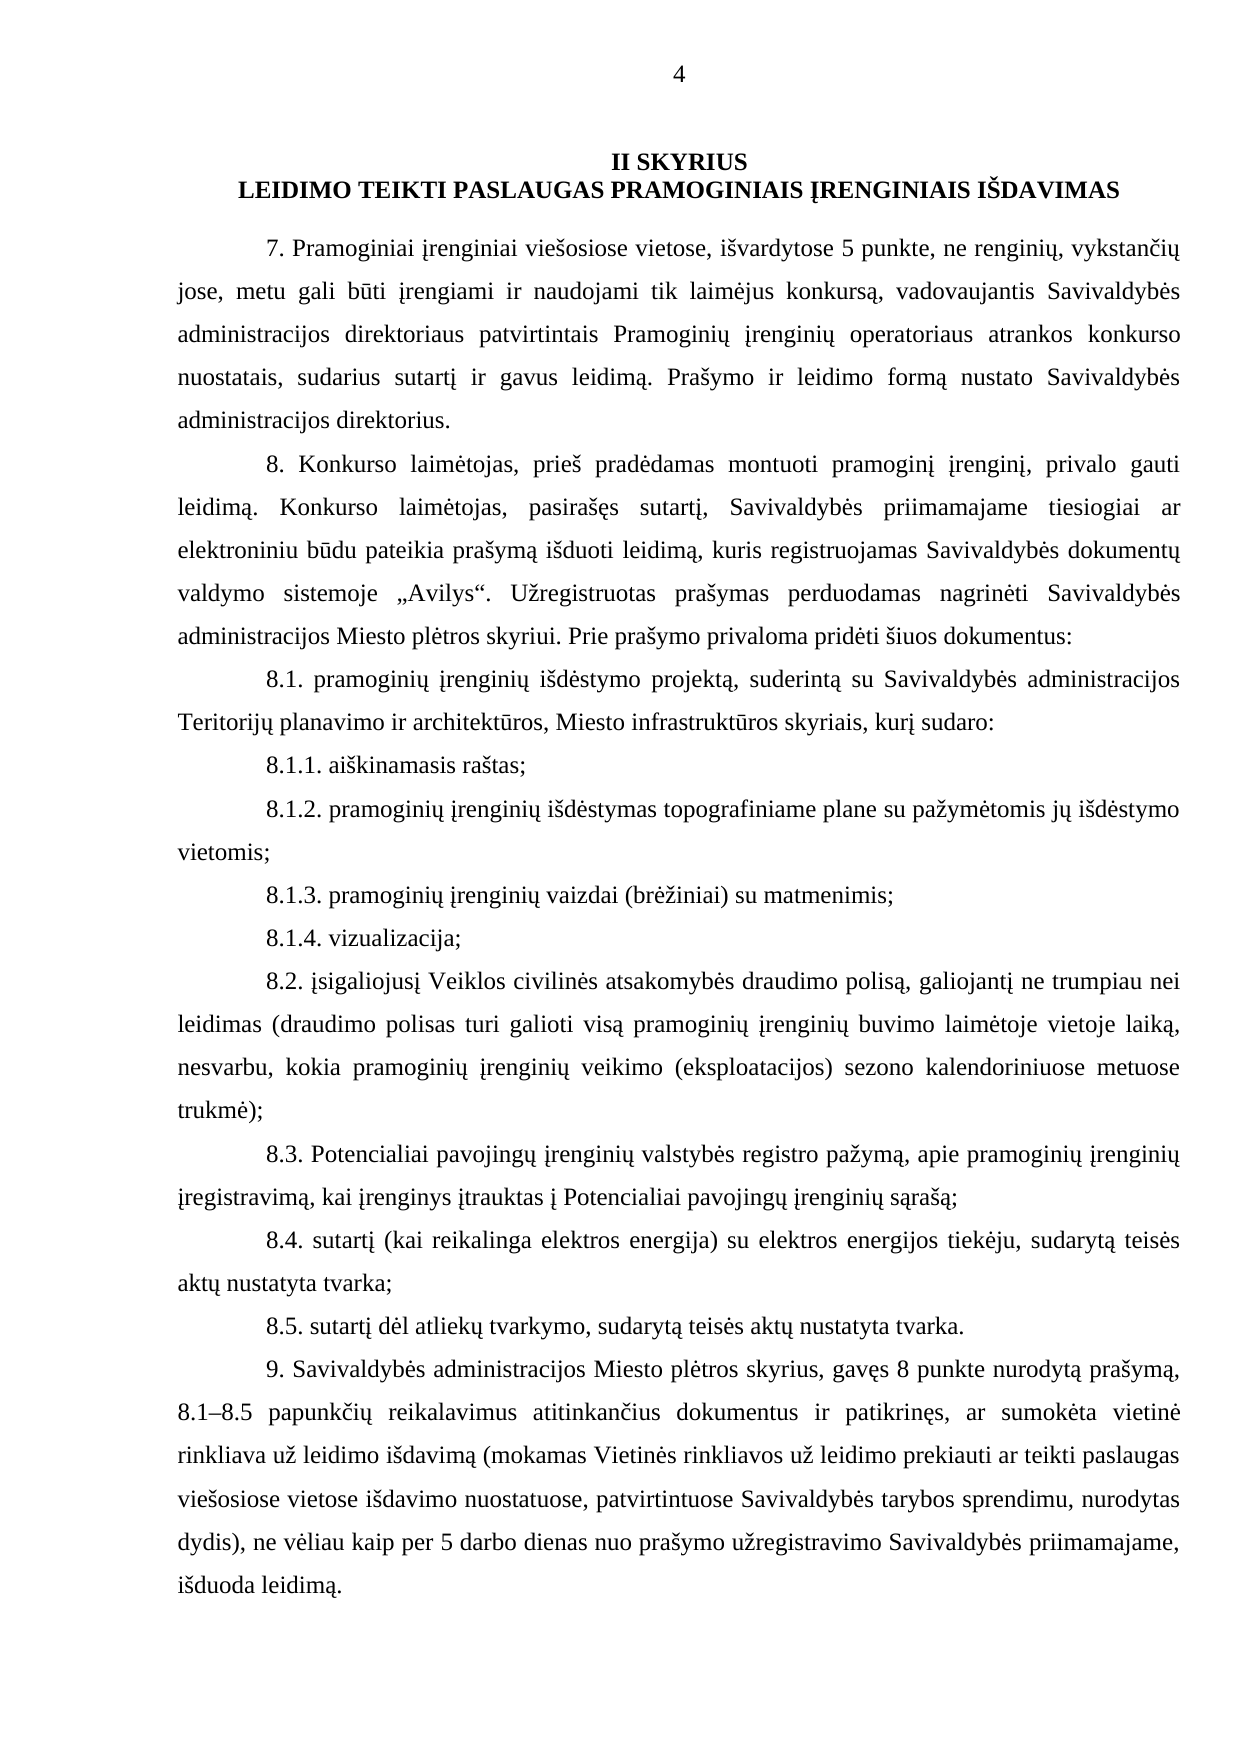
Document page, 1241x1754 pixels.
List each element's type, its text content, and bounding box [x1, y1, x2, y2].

text II SKYRIUS [177, 147, 1181, 176]
text 8.4. sutartį (kai reikalinga elektros energija) su elektros energijos tiekėju, sudarytą teisės aktų nustatyta tvarka; [177, 1225, 1181, 1297]
text 8.1. pramoginių įrenginių išdėstymo projektą, suderintą su Savivaldybės administracijos Teritorijų planavimo ir architektūros, Miesto infrastruktūros skyriais, kurį sudaro: [177, 664, 1181, 736]
text LEIDIMO TEIKTI PASLAUGAS PRAMOGINIAIS ĮRENGINIAIS IŠDAVIMAS [177, 176, 1181, 204]
text 8.3. Potencialiai pavojingų įrenginių valstybės registro pažymą, apie pramoginių įrenginių įregistravimą, kai įrenginys įtrauktas į Potencialiai pavojingų įrenginių sąrašą; [177, 1139, 1181, 1211]
text 7. Pramoginiai įrenginiai viešosiose vietose, išvardytose 5 punkte, ne renginių, vykstančių jose, metu gali būti įrengiami ir naudojami tik laimėjus konkursą, vadovaujantis Savivaldybės administracijos direktoriaus patvirtintais Pramoginių įrenginių operatoriaus atrankos konkurso nuostatais, sudarius sutartį ir gavus leidimą. Prašymo ir leidimo formą nustato Savivaldybės administracijos direktorius. [177, 233, 1181, 434]
text 8.2. įsigaliojusį Veiklos civilinės atsakomybės draudimo polisą, galiojantį ne trumpiau nei leidimas (draudimo polisas turi galioti visą pramoginių įrenginių buvimo laimėtoje vietoje laiką, nesvarbu, kokia pramoginių įrenginių veikimo (eksploatacijos) sezono kalendoriniuose metuose trukmė); [177, 966, 1181, 1124]
text 8.5. sutartį dėl atliekų tvarkymo, sudarytą teisės aktų nustatyta tvarka. [177, 1311, 1181, 1340]
text 8.1.4. vizualizacija; [177, 923, 1181, 952]
text 9. Savivaldybės administracijos Miesto plėtros skyrius, gavęs 8 punkte nurodytą prašymą, 8.1–8.5 papunkčių reikalavimus atitinkančius dokumentus ir patikrinęs, ar sumokėta vietinė rinkliava už leidimo išdavimą (mokamas Vietinės rinkliavos už leidimo prekiauti ar teikti paslaugas viešosiose vietose išdavimo nuostatuose, patvirtintuose Savivaldybės tarybos sprendimu, nurodytas dydis), ne vėliau kaip per 5 darbo dienas nuo prašymo užregistravimo Savivaldybės priimamajame, išduoda leidimą. [177, 1354, 1181, 1599]
text 8.1.1. aiškinamasis raštas; [177, 751, 1181, 779]
text 8.1.3. pramoginių įrenginių vaizdai (brėžiniai) su matmenimis; [177, 880, 1181, 909]
text 8. Konkurso laimėtojas, prieš pradėdamas montuoti pramoginį įrenginį, privalo gauti leidimą. Konkurso laimėtojas, pasirašęs sutartį, Savivaldybės priimamajame tiesiogiai ar elektroniniu būdu pateikia prašymą išduoti leidimą, kuris registruojamas Savivaldybės dokumentų valdymo sistemoje „Avilys“. Užregistruotas prašymas perduodamas nagrinėti Savivaldybės administracijos Miesto plėtros skyriui. Prie prašymo privaloma pridėti šiuos dokumentus: [177, 449, 1181, 650]
text 8.1.2. pramoginių įrenginių išdėstymas topografiniame plane su pažymėtomis jų išdėstymo vietomis; [177, 794, 1181, 866]
